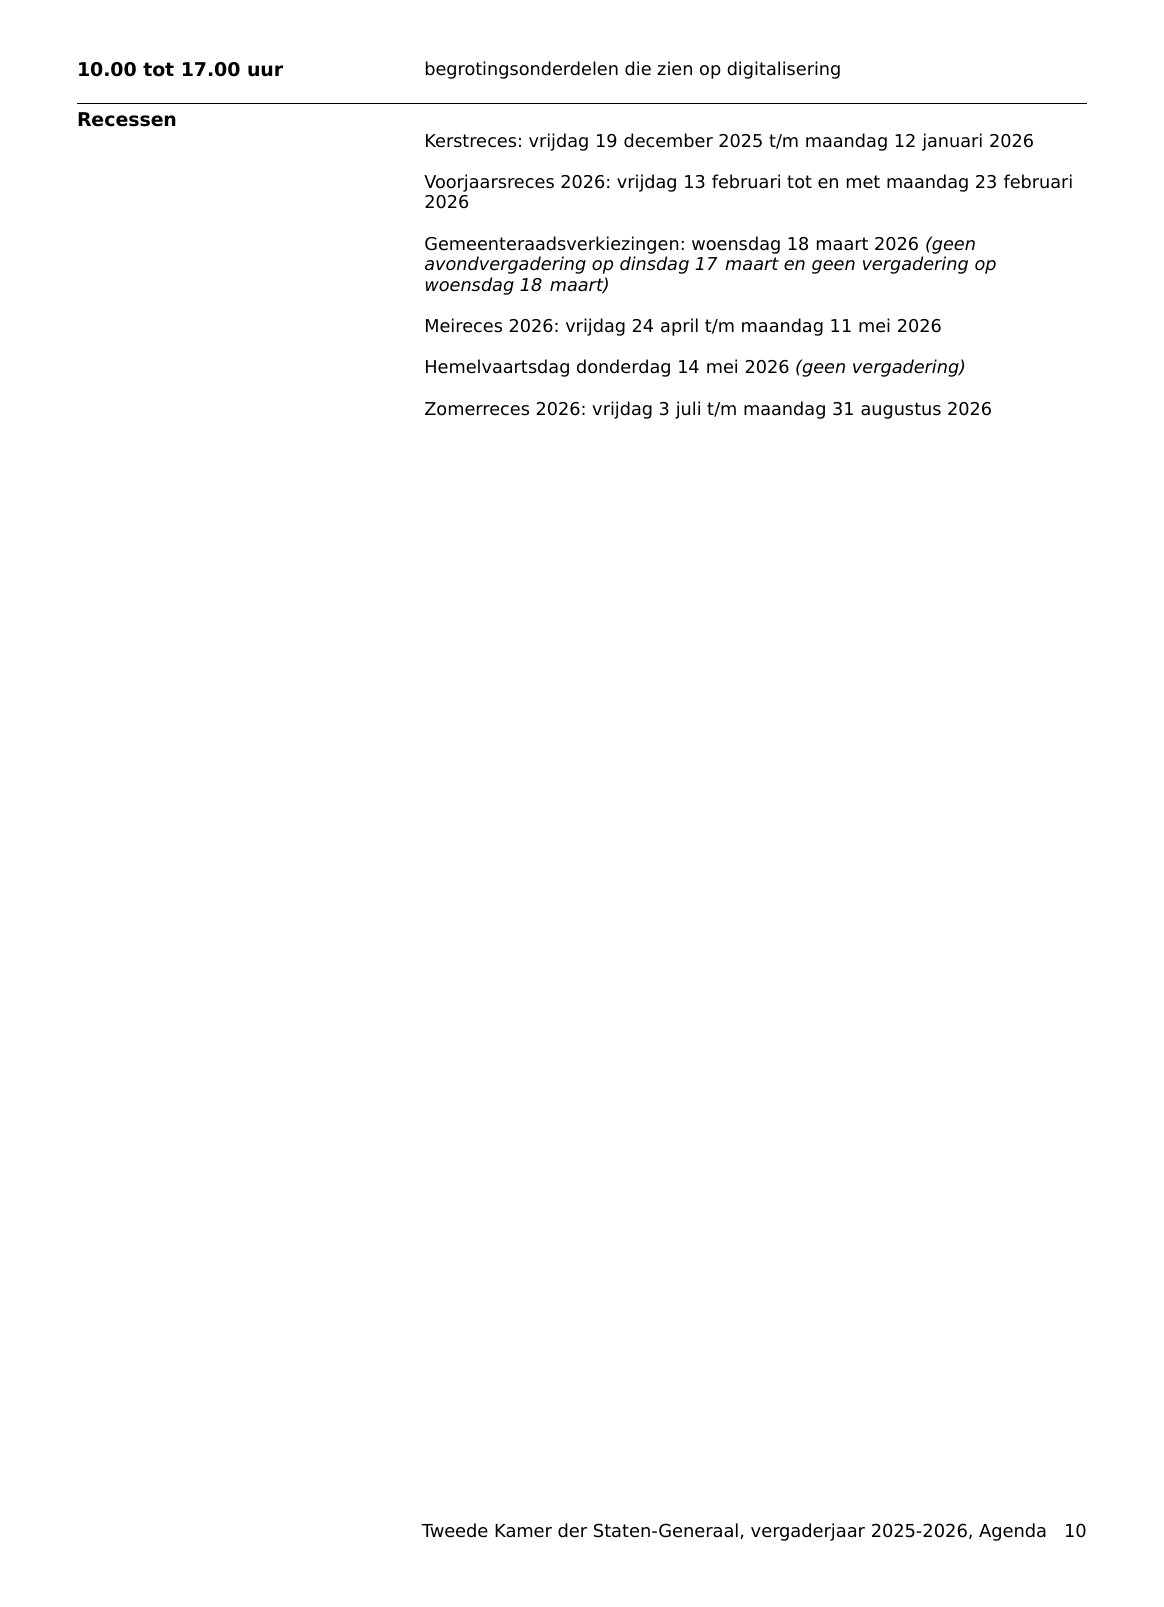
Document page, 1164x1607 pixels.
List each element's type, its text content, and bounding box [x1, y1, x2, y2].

table_cell Hemelvaartsdag donderdag 14 mei 2026 (geen vergadering) [418, 358, 1087, 378]
table_cell [77, 358, 401, 378]
table_cell Zomerreces 2026: vrijdag 3 juli t/m maandag 31 augustus 2026 [418, 399, 1087, 419]
table_cell [401, 131, 418, 151]
table_cell Kerstreces: vrijdag 19 december 2025 t/m maandag 12 januari 2026 [418, 131, 1087, 151]
table_cell Gemeenteraadsverkiezingen: woensdag 18 maart 2026 (geen avondvergadering op dinsdag 17 maart en geen vergadering op woensdag 18 maart) [418, 234, 1087, 296]
table_cell [401, 337, 418, 357]
table_cell [77, 234, 401, 296]
table_cell [418, 296, 1087, 316]
table_cell [401, 378, 418, 399]
table_cell [401, 316, 418, 337]
table_cell Voorjaarsreces 2026: vrijdag 13 februari tot en met maandag 23 februari 2026 [418, 172, 1087, 213]
table_cell begrotingsonderdelen die zien op digitalisering [418, 59, 1087, 81]
table_cell [77, 337, 401, 357]
table_cell [418, 337, 1087, 357]
table_cell [77, 151, 401, 172]
table_cell [77, 213, 401, 234]
table_cell [401, 213, 418, 234]
table_header Recessen [77, 104, 401, 131]
table_cell [77, 296, 401, 316]
table_cell [77, 399, 401, 419]
table_cell [401, 399, 418, 419]
table_cell [418, 378, 1087, 399]
table_cell [401, 59, 418, 81]
table_cell [401, 151, 418, 172]
table_cell [401, 296, 418, 316]
table_cell 10.00 tot 17.00 uur [77, 59, 401, 81]
table_cell Meireces 2026: vrijdag 24 april t/m maandag 11 mei 2026 [418, 316, 1087, 337]
table_cell [401, 172, 418, 213]
table_cell [418, 151, 1087, 172]
table_cell [77, 131, 401, 151]
table_cell [77, 172, 401, 213]
table_cell [77, 378, 401, 399]
table_header [401, 104, 418, 131]
table_cell [77, 316, 401, 337]
table_header [418, 104, 1087, 131]
table_cell [401, 358, 418, 378]
table_cell [401, 234, 418, 296]
table_cell [418, 213, 1087, 234]
